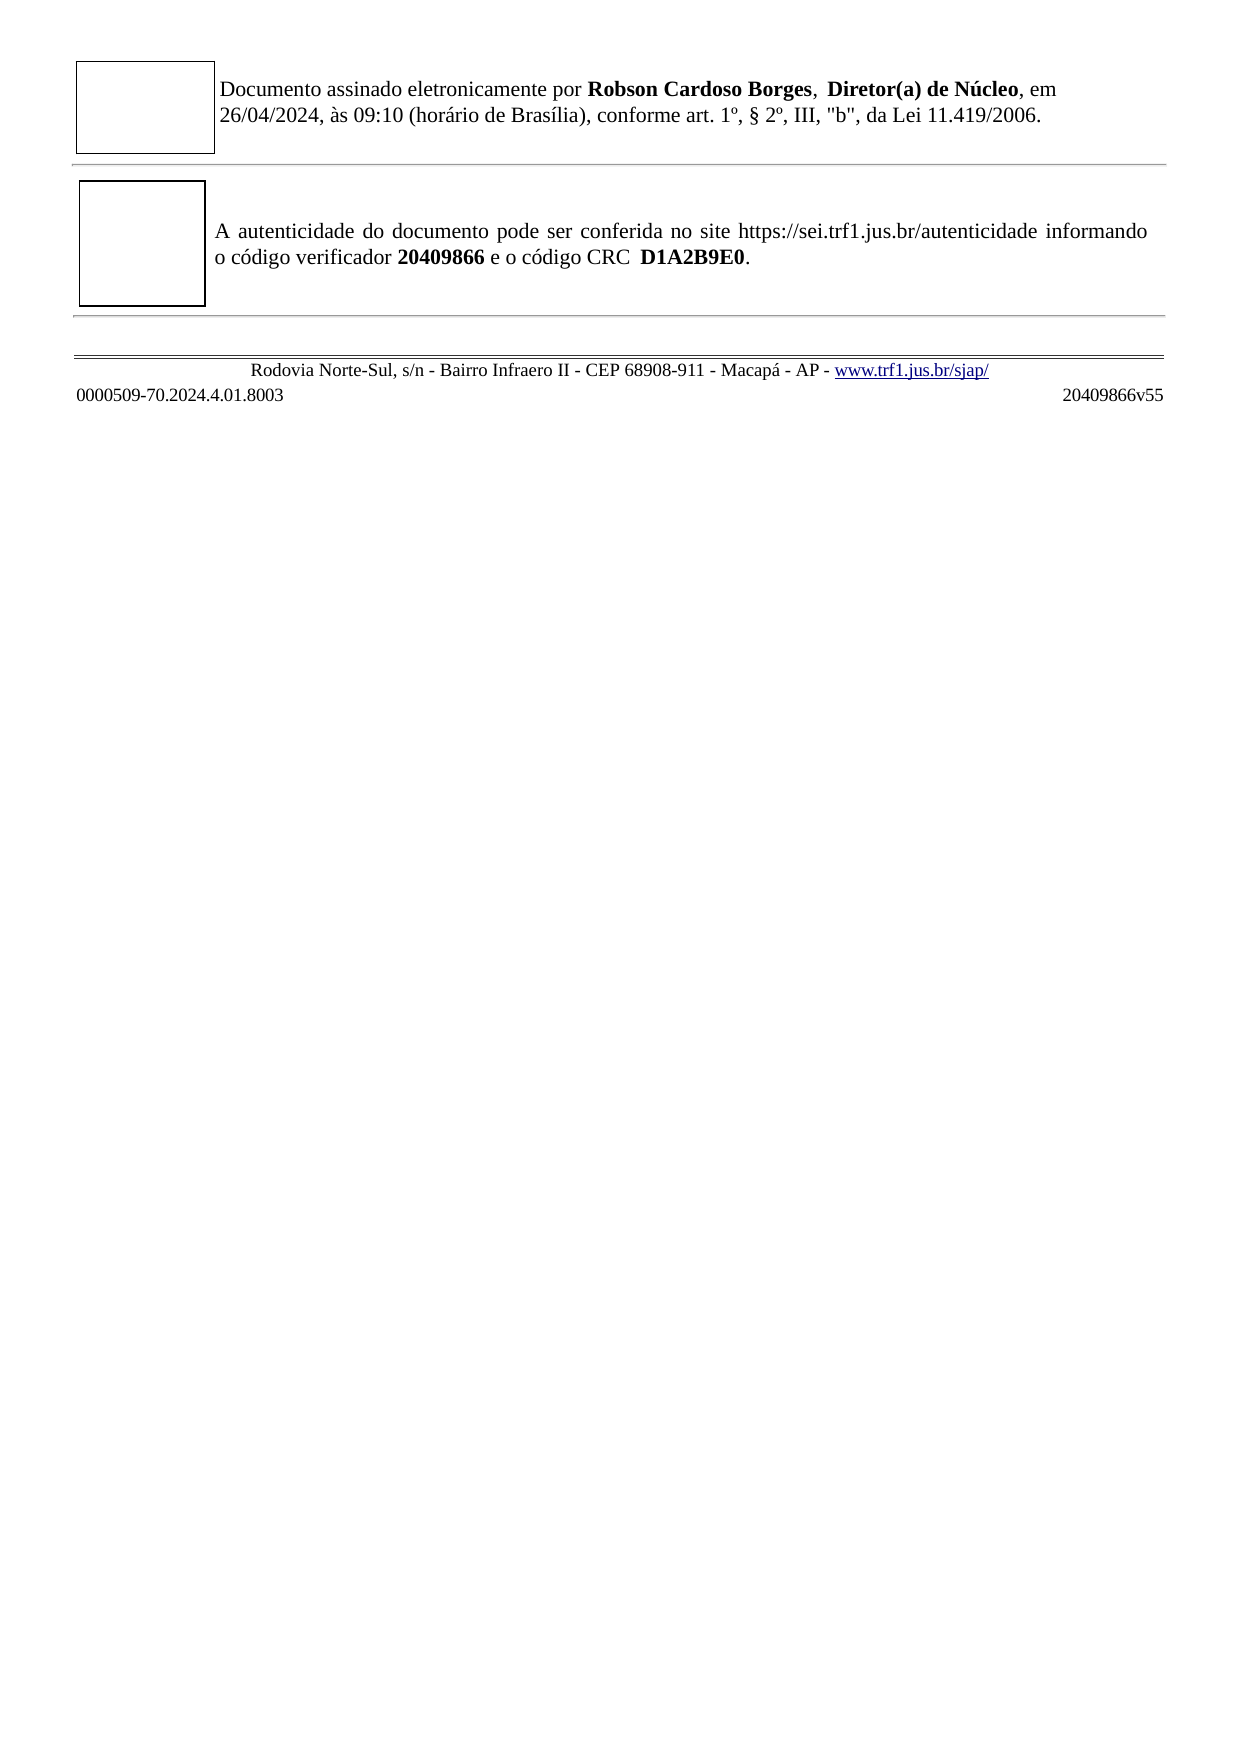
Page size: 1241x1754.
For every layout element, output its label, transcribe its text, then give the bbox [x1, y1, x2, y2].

text Documento assinado eletronicamente por Robson Cardoso Borges, Diretor(a) de Núcleo, em 26/04/2024, às 09:10 (horário de Brasília), conforme art. 1º, § 2º, III, "b", da Lei 11.419/2006. [219, 76, 1155, 128]
text 0000509-70.2024.4.01.8003 20409866v55 [60, 384, 1179, 406]
text Rodovia Norte-Sul, s/n - Bairro Infraero II - CEP 68908-911 - Macapá - AP - www.trf1.jus.br/sjap/ [62, 348, 1177, 381]
text A autenticidade do documento pode ser conferida no site https://sei.trf1.jus.br/autenticidade informando o código verificador 20409866 e o código CRC D1A2B9E0. [214, 218, 1155, 269]
